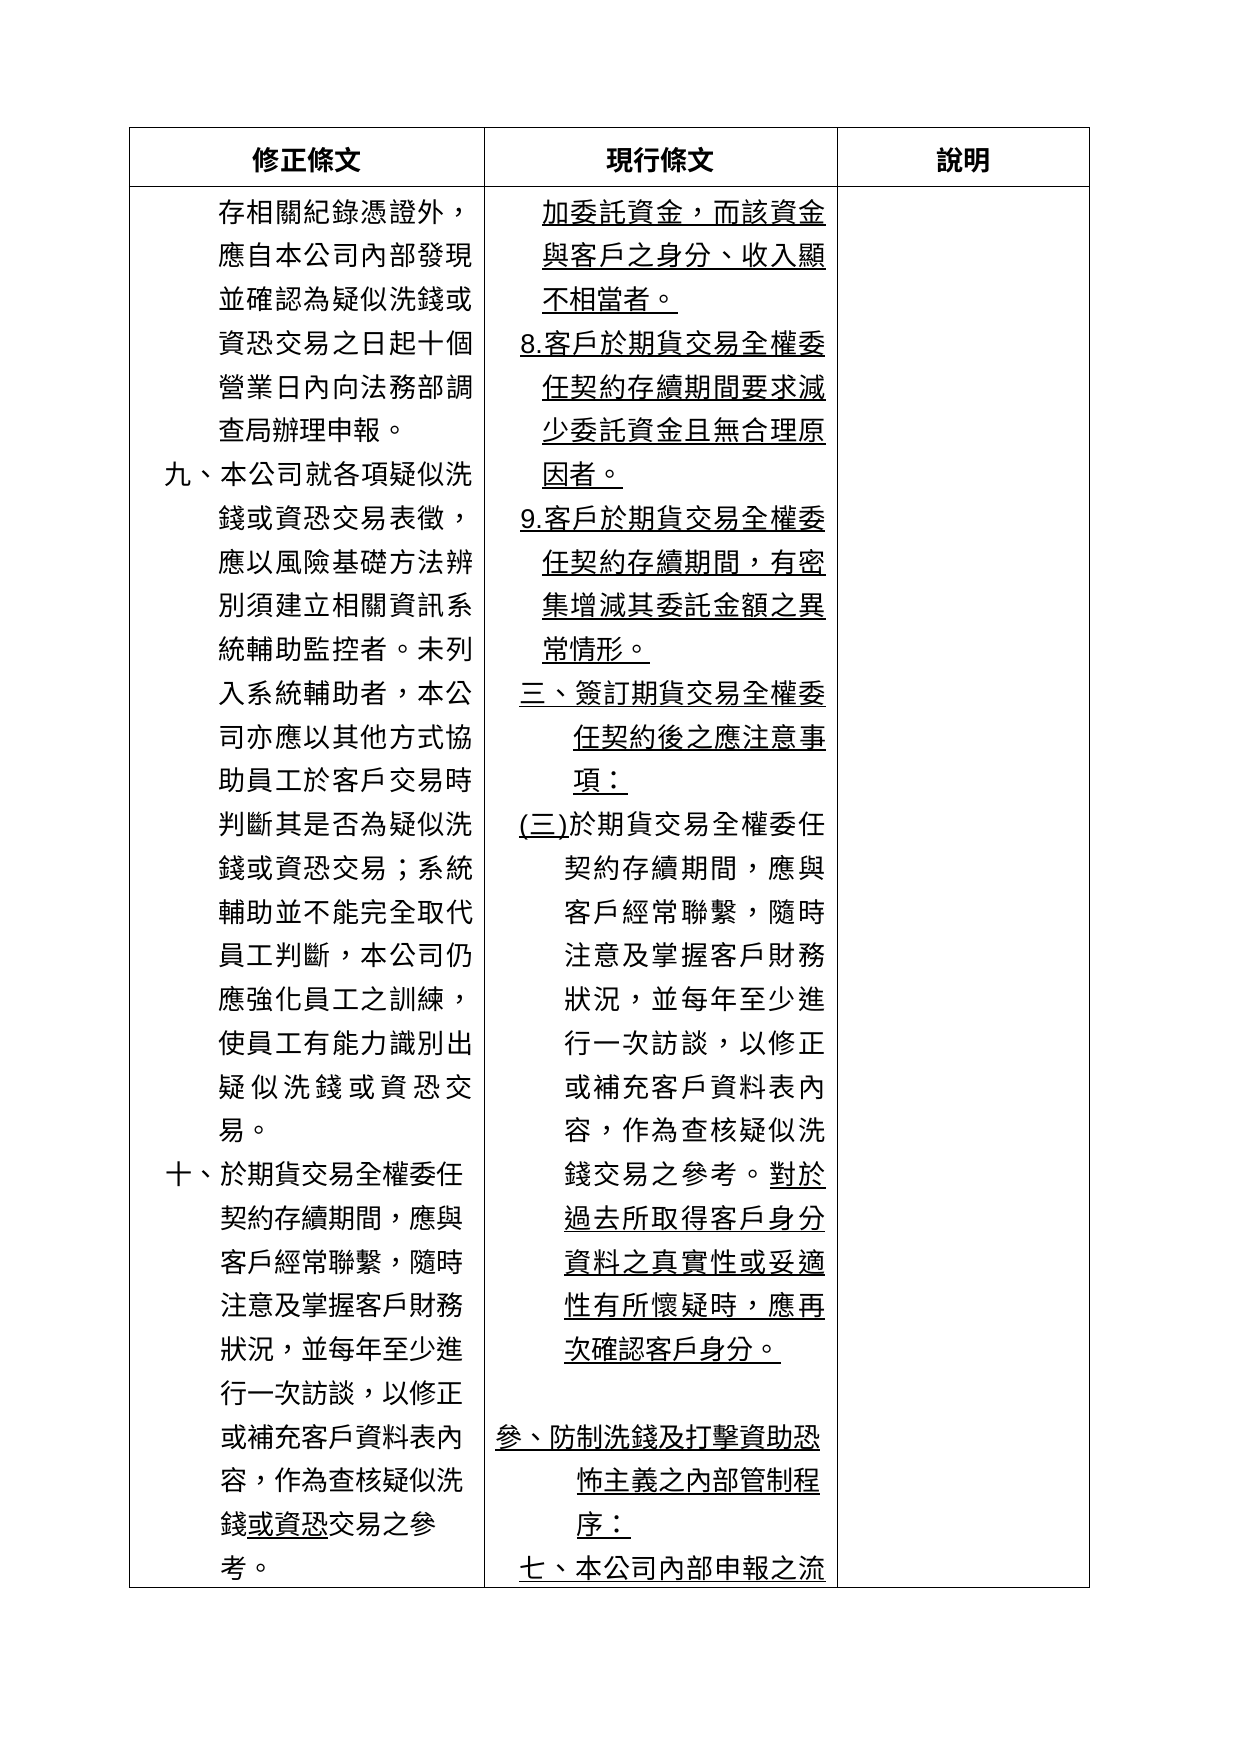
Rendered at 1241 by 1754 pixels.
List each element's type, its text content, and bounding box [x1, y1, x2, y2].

table_cell 加委託資金，而該資金與客戶之身分、收入顯不相當者。 8.客戶於期貨交易全權委任契約存續期間要求減少委託資金且無合理原因者。 9.客戶於期貨交易全權委任契約存續期間，有密集增減其委託金額之異常情形。 三、簽訂期貨交易全權委任契約後之應注意事項： (三)於期貨交易全權委任契約存續期間，應與客戶經常聯繫，隨時注意及掌握客戶財務狀況，並每年至少進行一次訪談，以修正或補充客戶資料表內容，作為查核疑似洗錢交易之參考。對於過去所取得客戶身分資料之真實性或妥適性有所懷疑時，應再次確認客戶身分。 參、防制洗錢及打擊資助恐怖主義之內部管制程序： 七、本公司內部申報之流 [485, 187, 837, 1587]
table_cell 存相關紀錄憑證外，應自本公司內部發現並確認為疑似洗錢或資恐交易之日起十個營業日內向法務部調查局辦理申報。 九、本公司就各項疑似洗錢或資恐交易表徵，應以風險基礎方法辨別須建立相關資訊系統輔助監控者。未列入系統輔助者，本公司亦應以其他方式協助員工於客戶交易時判斷其是否為疑似洗錢或資恐交易；系統輔助並不能完全取代員工判斷，本公司仍應強化員工之訓練，使員工有能力識別出疑似洗錢或資恐交易。 十、於期貨交易全權委任契約存續期間，應與客戶經常聯繫，隨時注意及掌握客戶財務狀況，並每年至少進行一次訪談，以修正或補充客戶資料表內容，作為查核疑似洗錢或資恐交易之參考。 [130, 187, 484, 1587]
table_header 說明 [838, 128, 1089, 186]
table_header 修正條文 [130, 128, 484, 186]
table_cell [838, 187, 1089, 1587]
table_header 現行條文 [485, 128, 837, 186]
